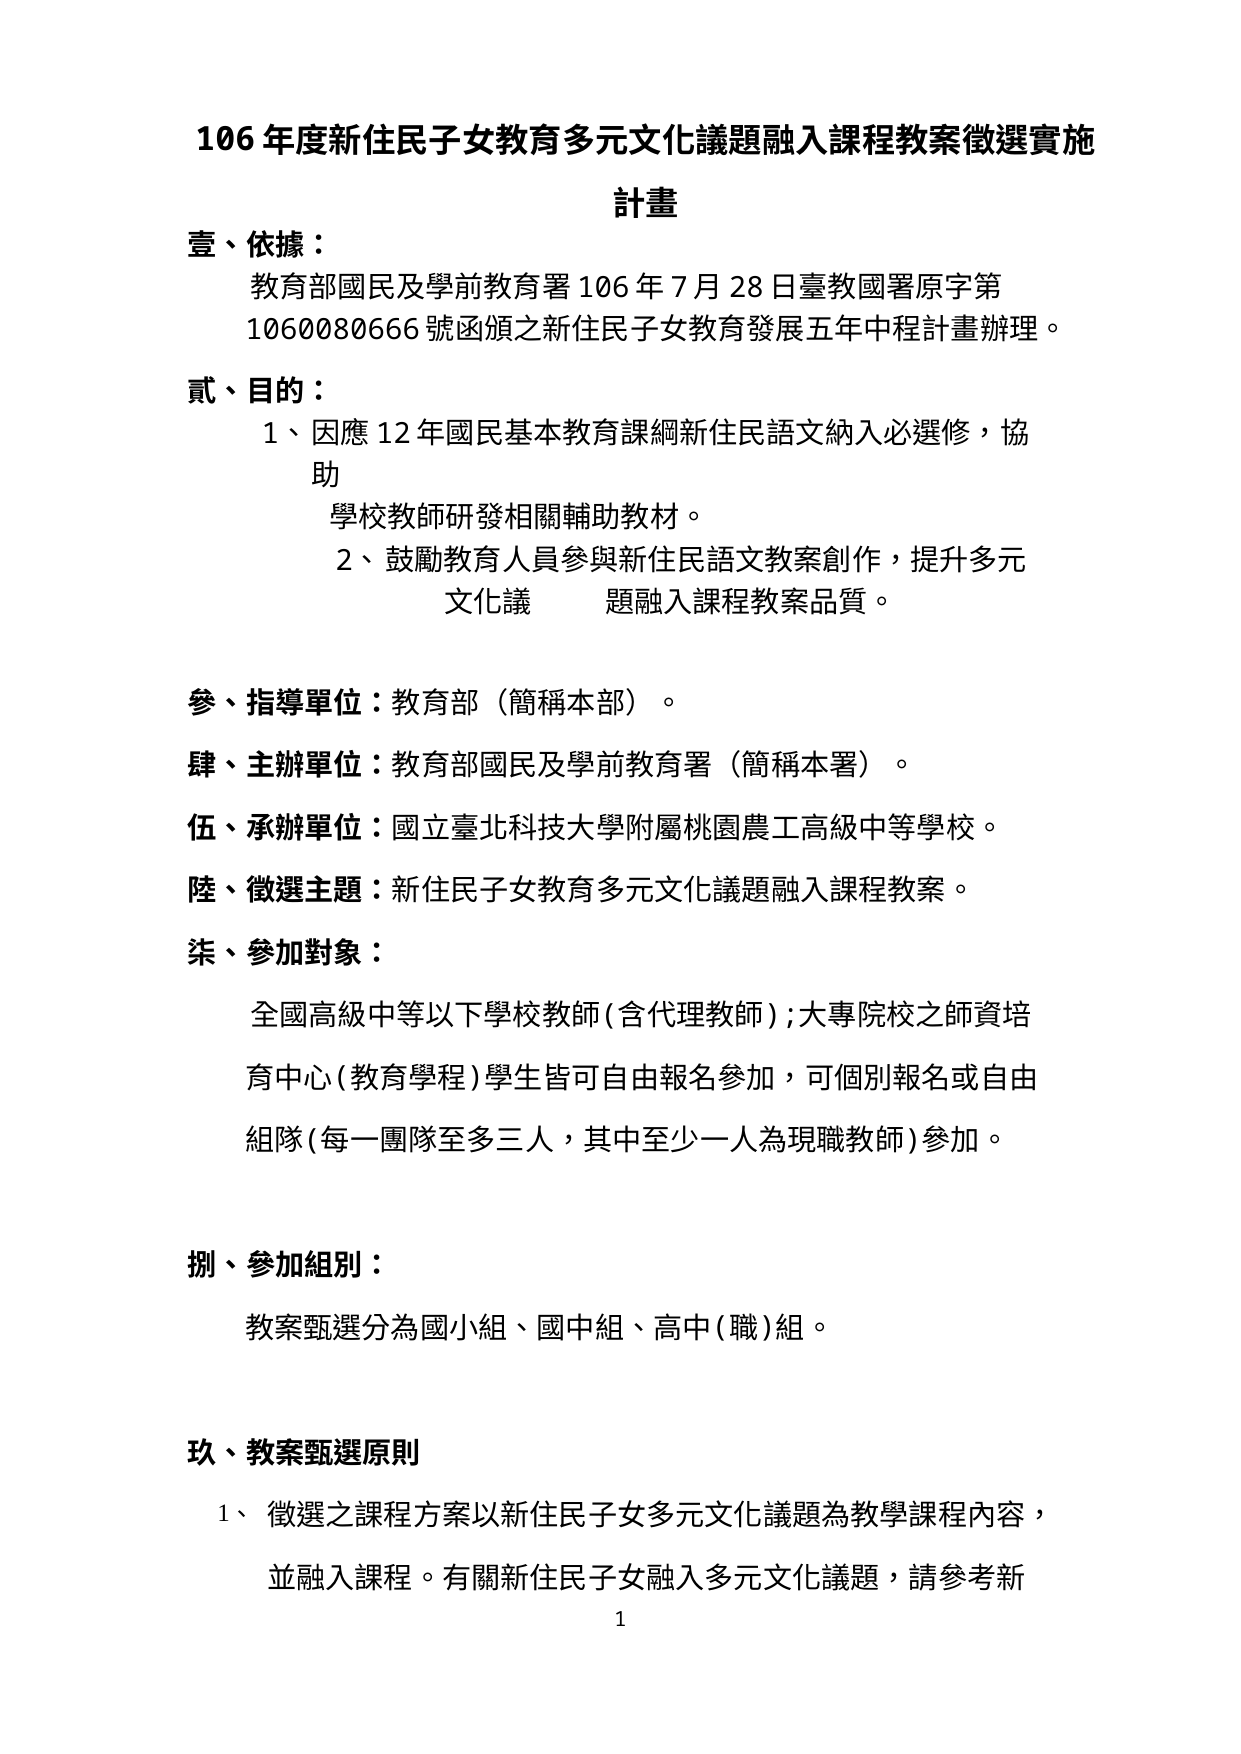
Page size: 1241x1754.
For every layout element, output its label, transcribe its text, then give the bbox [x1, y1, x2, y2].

text 教育部國民及學前教育署106年7月28日臺教國署原字第1060080666號函頒之新住民子女教育發展五年中程計畫辦理。 [245, 263, 1053, 348]
list 因應12年國民基本教育課綱新住民語文納入必選修，協助 [261, 409, 1053, 494]
list 教案甄選原則 [187, 1409, 1053, 1471]
list 徵選之課程方案以新住民子女多元文化議題為教學課程內容，並融入課程。有關新住民子女融入多元文化議題，請參考新 [217, 1471, 1053, 1596]
list 參加組別： [187, 1221, 1053, 1284]
text 學校教師研發相關輔助教材。 [311, 494, 1053, 536]
list 承辦單位：國立臺北科技大學附屬桃園農工高級中等學校。 [187, 784, 1053, 846]
text 全國高級中等以下學校教師(含代理教師);大專院校之師資培育中心(教育學程)學生皆可自由報名參加，可個別報名或自由組隊(每一團隊至多三人，其中至少一人為現職教師)參加。 [245, 971, 1053, 1159]
list 參加對象： [187, 909, 1053, 971]
list 徵選主題：新住民子女教育多元文化議題融入課程教案。 [187, 846, 1053, 909]
list 目的： [187, 367, 1053, 409]
text 106年度新住民子女教育多元文化議題融入課程教案徵選實施計畫 [187, 96, 1103, 221]
list 指導單位：教育部（簡稱本部）。 [187, 659, 1053, 721]
list 依據： [187, 221, 1053, 263]
text 教案甄選分為國小組、國中組、高中(職)組。 [239, 1284, 1053, 1346]
list 主辦單位：教育部國民及學前教育署（簡稱本署）。 [187, 721, 1053, 784]
list 鼓勵教育人員參與新住民語文教案創作，提升多元文化議 題融入課程教案品質。 [335, 536, 1053, 621]
